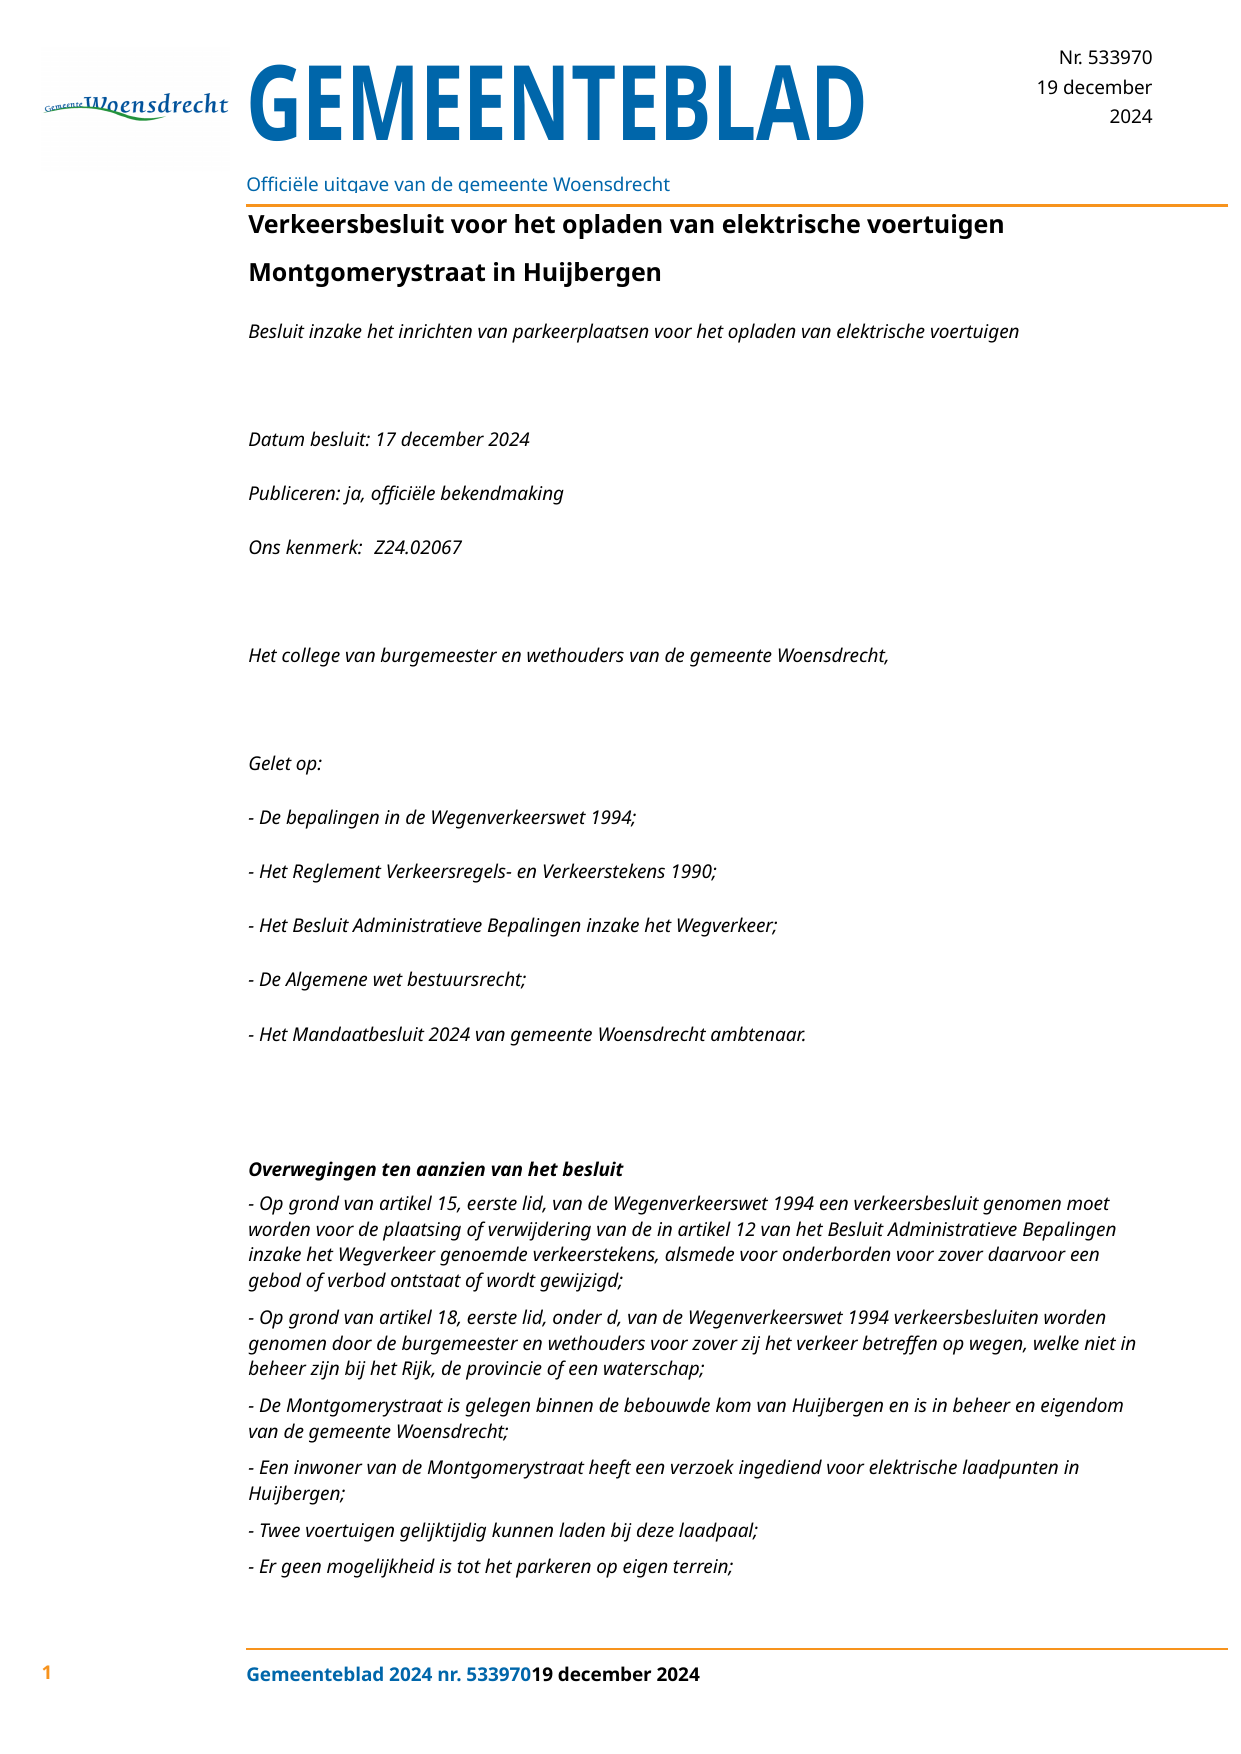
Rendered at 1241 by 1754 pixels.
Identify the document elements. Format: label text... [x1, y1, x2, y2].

text Ons kenmerk: Z24.02067 [248, 534, 1152, 560]
text Verkeersbesluit voor het opladen van elektrische voertuigen Montgomerystraat in Huijbergen [248, 207, 1152, 288]
text Publiceren: ja, officiële bekendmaking [248, 480, 1152, 506]
text - Het Besluit Administratieve Bepalingen inzake het Wegverkeer; [248, 913, 1152, 938]
text - De bepalingen in de Wegenverkeerswet 1994; [248, 804, 1152, 830]
text - Op grond van artikel 18, eerste lid, onder d, van de Wegenverkeerswet 1994 verkeersbesluiten worden genomen door de burgemeester en wethouders voor zover zij het verkeer betreffen op wegen, welke niet in beheer zijn bij het Rijk, de provincie of een waterschap; [248, 1304, 1152, 1381]
picture [41, 47, 231, 172]
text Gelet op: [248, 750, 1152, 776]
text - Een inwoner van de Montgomerystraat heeft een verzoek ingediend voor elektrische laadpunten in Huijbergen; [248, 1454, 1152, 1506]
text - Het Mandaatbesluit 2024 van gemeente Woensdrecht ambtenaar. [248, 1021, 1152, 1046]
text Datum besluit: 17 december 2024 [248, 426, 1152, 452]
text Overwegingen ten aanzien van het besluit [248, 1156, 1152, 1182]
text - Er geen mogelijkheid is tot het parkeren op eigen terrein; [248, 1553, 1152, 1579]
text - De Algemene wet bestuursrecht; [248, 967, 1152, 992]
text Besluit inzake het inrichten van parkeerplaatsen voor het opladen van elektrische voertuigen [248, 318, 1152, 344]
text - De Montgomerystraat is gelegen binnen de bebouwde kom van Huijbergen en is in beheer en eigendom van de gemeente Woensdrecht; [248, 1392, 1152, 1443]
text - Het Reglement Verkeersregels- en Verkeerstekens 1990; [248, 858, 1152, 884]
text - Twee voertuigen gelijktijdig kunnen laden bij deze laadpaal; [248, 1517, 1152, 1543]
text Het college van burgemeester en wethouders van de gemeente Woensdrecht, [248, 642, 1152, 668]
text - Op grond van artikel 15, eerste lid, van de Wegenverkeerswet 1994 een verkeersbesluit genomen moet worden voor de plaatsing of verwijdering van de in artikel 12 van het Besluit Administratieve Bepalingen inzake het Wegverkeer genoemde verkeerstekens, alsmede voor onderborden voor zover daarvoor een gebod of verbod ontstaat of wordt gewijzigd; [248, 1190, 1152, 1293]
